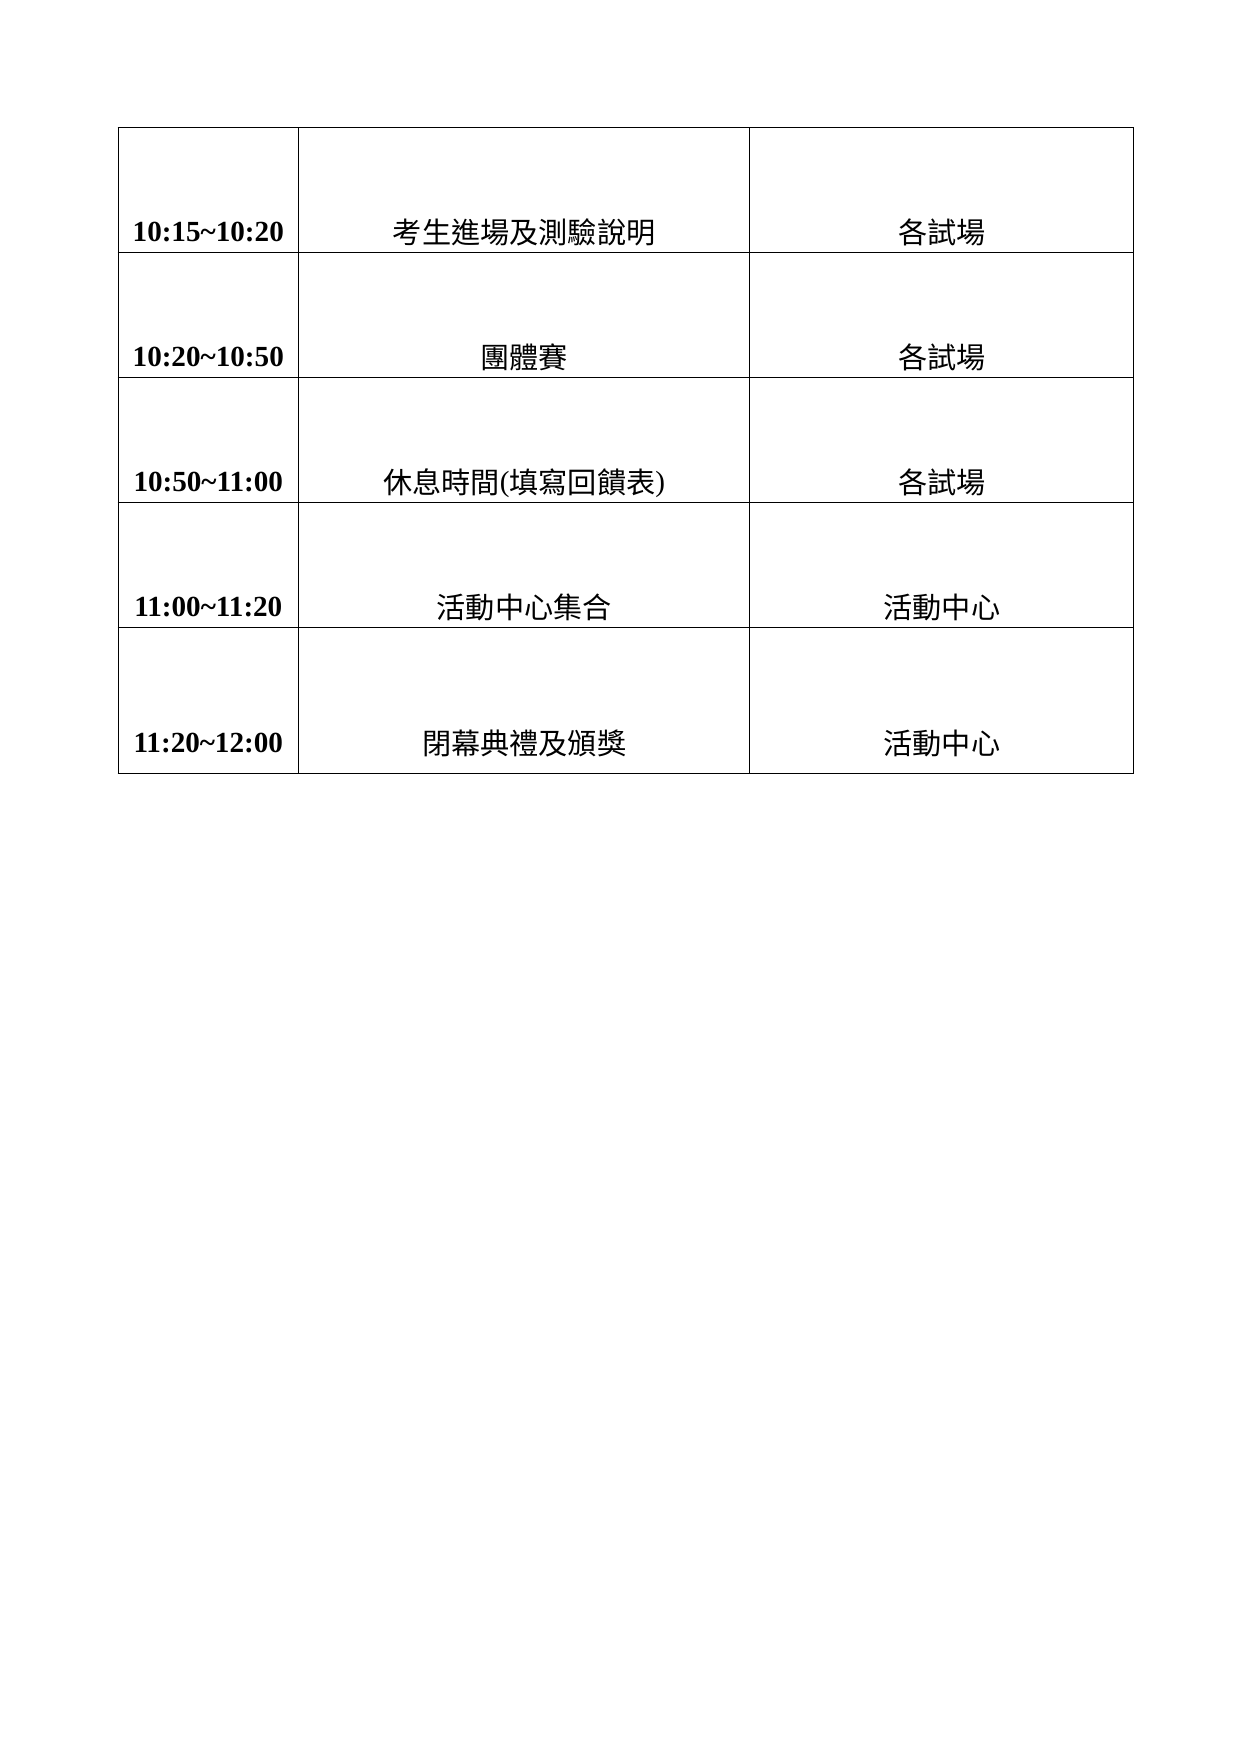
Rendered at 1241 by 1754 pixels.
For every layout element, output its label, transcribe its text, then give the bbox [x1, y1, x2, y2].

table_cell 11:20~12:00 [119, 628, 298, 773]
table_cell 休息時間(填寫回饋表) [299, 378, 749, 502]
table_cell 各試場 [750, 253, 1133, 377]
table_cell 10:50~11:00 [119, 378, 298, 502]
table_cell 活動中心 [750, 503, 1133, 627]
table_cell 10:15~10:20 [119, 128, 298, 252]
table_cell 活動中心集合 [299, 503, 749, 627]
table_cell 各試場 [750, 378, 1133, 502]
table_cell 活動中心 [750, 628, 1133, 773]
table_cell 11:00~11:20 [119, 503, 298, 627]
table_cell 10:20~10:50 [119, 253, 298, 377]
table_cell 各試場 [750, 128, 1133, 252]
table_cell 團體賽 [299, 253, 749, 377]
table_cell 考生進場及測驗說明 [299, 128, 749, 252]
table_cell 閉幕典禮及頒獎 [299, 628, 749, 773]
